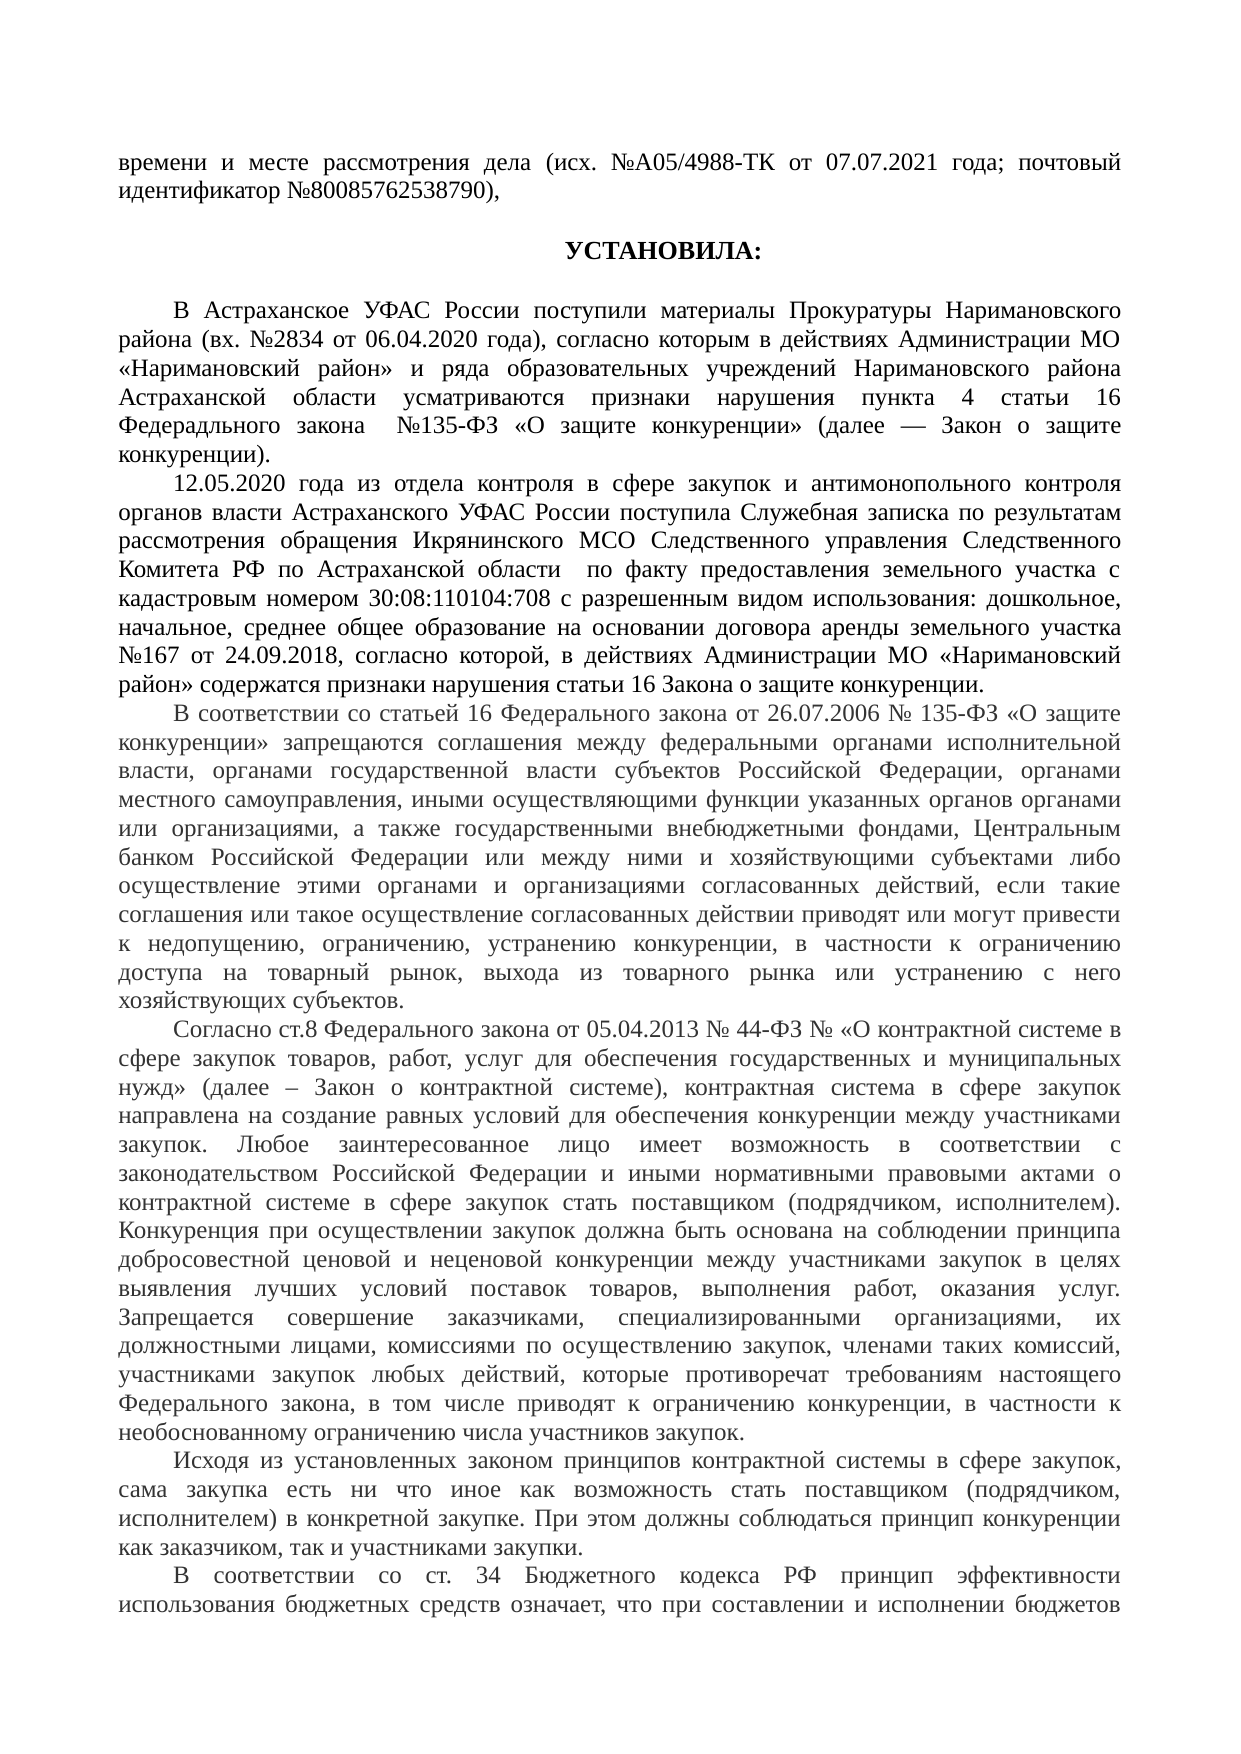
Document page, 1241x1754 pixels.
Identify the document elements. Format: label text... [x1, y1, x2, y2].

text Согласно ст.8 Федерального закона от 05.04.2013 № 44-ФЗ № «О контрактной системе в сфере закупок товаров, работ, услуг для обеспечения государственных и муниципальных нужд» (далее – Закон о контрактной системе), контрактная система в сфере закупок направлена на создание равных условий для обеспечения конкуренции между участниками закупок. Любое заинтересованное лицо имеет возможность в соответствии с законодательством Российской Федерации и иными нормативными правовыми актами о контрактной системе в сфере закупок стать поставщиком (подрядчиком, исполнителем). Конкуренция при осуществлении закупок должна быть основана на соблюдении принципа добросовестной ценовой и неценовой конкуренции между участниками закупок в целях выявления лучших условий поставок товаров, выполнения работ, оказания услуг. Запрещается совершение заказчиками, специализированными организациями, их должностными лицами, комиссиями по осуществлению закупок, членами таких комиссий, участниками закупок любых действий, которые противоречат требованиям настоящего Федерального закона, в том числе приводят к ограничению конкуренции, в частности к необоснованному ограничению числа участников закупок. [118, 1014, 1122, 1445]
text Исходя из установленных законом принципов контрактной системы в сфере закупок, сама закупка есть ни что иное как возможность стать поставщиком (подрядчиком, исполнителем) в конкретной закупке. При этом должны соблюдаться принцип конкуренции как заказчиком, так и участниками закупки. [118, 1445, 1122, 1560]
text времени и месте рассмотрения дела (исх. №А05/4988-ТК от 07.07.2021 года; почтовый идентификатор №80085762538790), [118, 147, 1122, 204]
text УСТАНОВИЛА: [118, 235, 1122, 265]
text В Астраханское УФАС России поступили материалы Прокуратуры Наримановского района (вх. №2834 от 06.04.2020 года), согласно которым в действиях Администрации МО «Наримановский район» и ряда образовательных учреждений Наримановского района Астраханской области усматриваются признаки нарушения пункта 4 статьи 16 Федерадльного закона №135-ФЗ «О защите конкуренции» (далее — Закон о защите конкуренции). [118, 295, 1122, 468]
text В соответствии со статьей 16 Федерального закона от 26.07.2006 № 135-ФЗ «О защите конкуренции» запрещаются соглашения между федеральными органами исполнительной власти, органами государственной власти субъектов Российской Федерации, органами местного самоуправления, иными осуществляющими функции указанных органов органами или организациями, а также государственными внебюджетными фондами, Центральным банком Российской Федерации или между ними и хозяйствующими субъектами либо осуществление этими органами и организациями согласованных действий, если такие соглашения или такое осуществление согласованных действии приводят или могут привести к недопущению, ограничению, устранению конкуренции, в частности к ограничению доступа на товарный рынок, выхода из товарного рынка или устранению с него хозяйствующих субъектов. [118, 698, 1122, 1014]
text 12.05.2020 года из отдела контроля в сфере закупок и антимонопольного контроля органов власти Астраханского УФАС России поступила Служебная записка по результатам рассмотрения обращения Икрянинского МСО Следственного управления Следственного Комитета РФ по Астраханской области по факту предоставления земельного участка с кадастровым номером 30:08:110104:708 с разрешенным видом использования: дошкольное, начальное, среднее общее образование на основании договора аренды земельного участка №167 от 24.09.2018, согласно которой, в действиях Администрации МО «Наримановский район» содержатся признаки нарушения статьи 16 Закона о защите конкуренции. [118, 468, 1122, 698]
text В соответствии со ст. 34 Бюджетного кодекса РФ принцип эффективности использования бюджетных средств означает, что при составлении и исполнении бюджетов [118, 1560, 1122, 1618]
